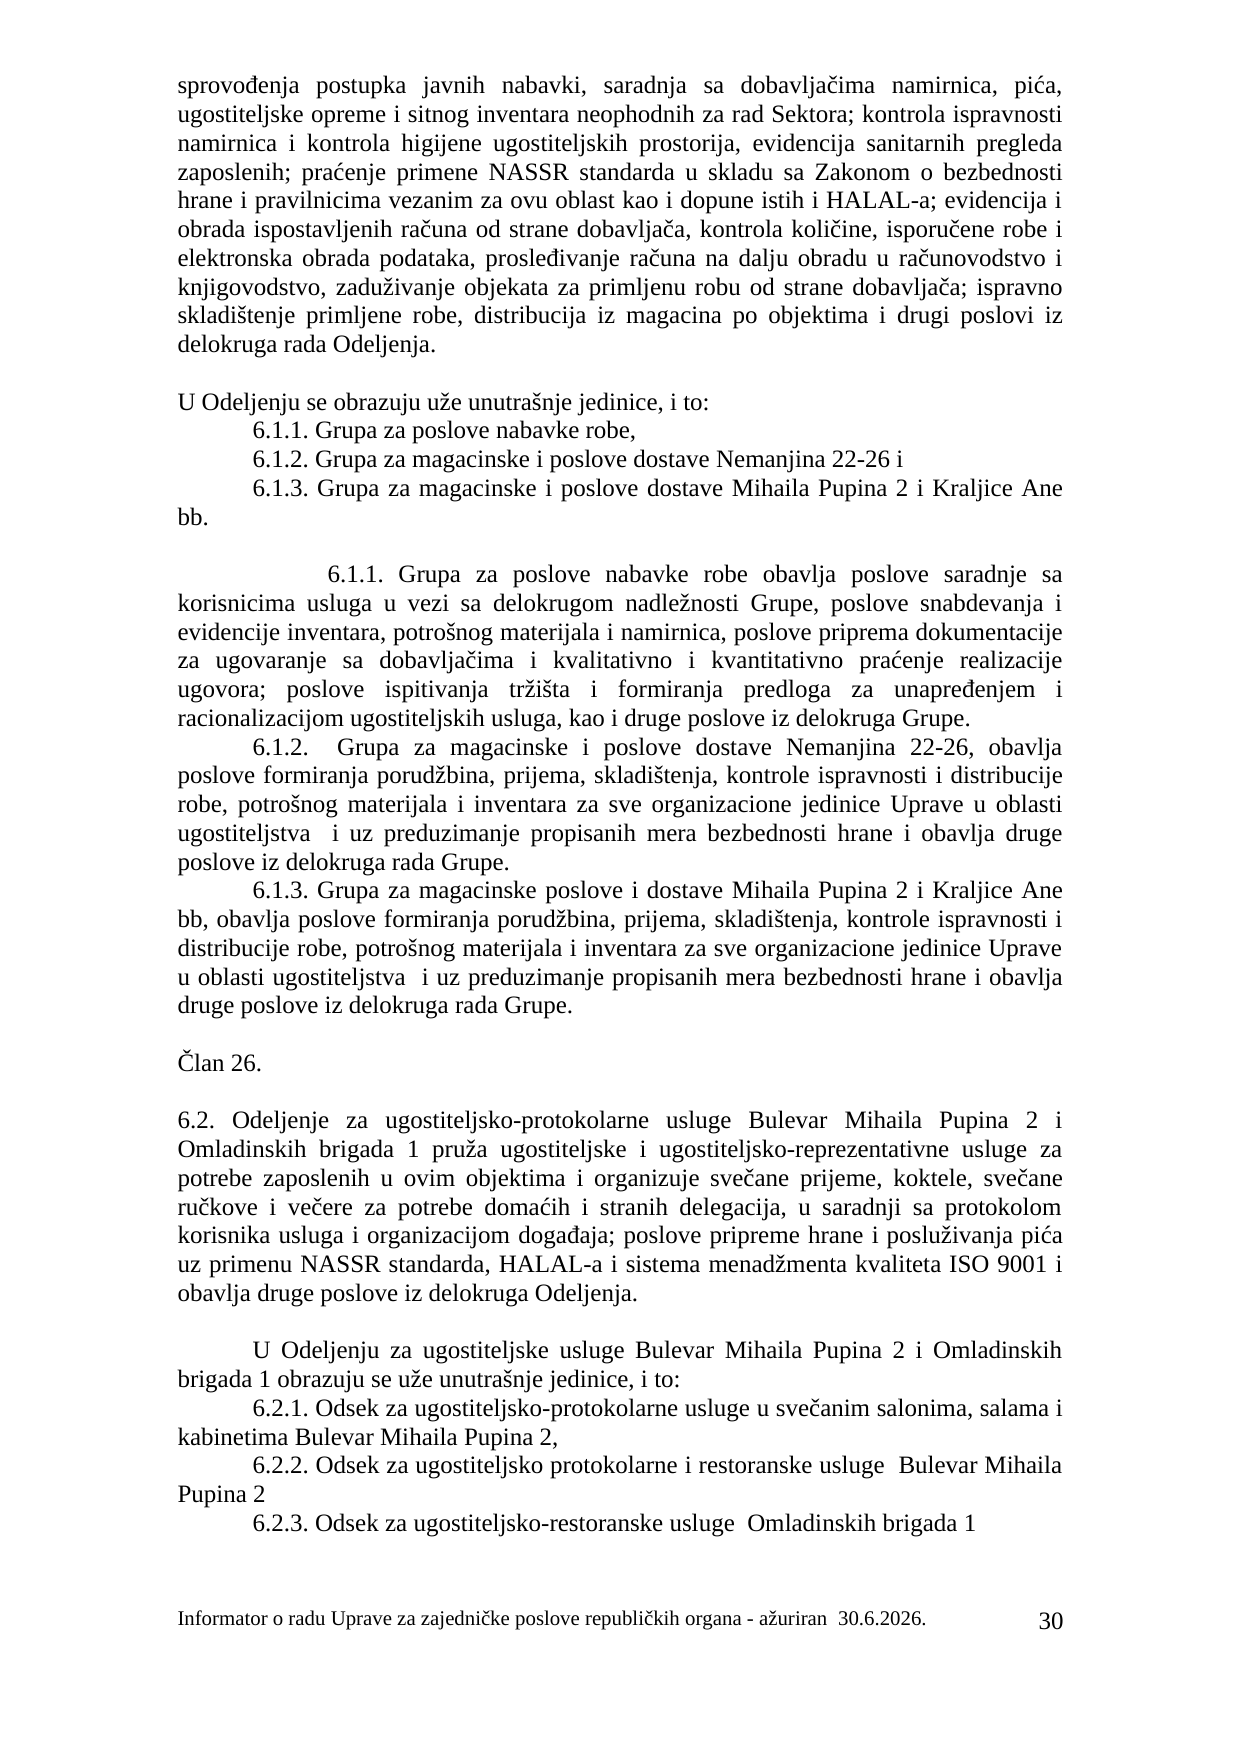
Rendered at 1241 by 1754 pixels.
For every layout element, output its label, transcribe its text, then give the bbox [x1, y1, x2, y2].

subtitle sprovođenja postupka javnih nabavki, saradnja sa dobavljačima namirnica, pića, ugostiteljske opreme i sitnog inventara neophodnih za rad Sektora; kontrola ispravnosti namirnica i kontrola higijene ugostiteljskih prostorija, evidencija sanitarnih pregleda zaposlenih; praćenje primene NASSR standarda u skladu sa Zakonom o bezbednosti hrane i pravilnicima vezanim za ovu oblast kao i dopune istih i HALAL-a; evidencija i obrada ispostavljenih računa od strane dobavljača, kontrola količine, isporučene robe i elektronska obrada podataka, prosleđivanje računa na dalju obradu u računovodstvo i knjigovodstvo, zaduživanje objekata za primljenu robu od strane dobavljača; ispravno skladištenje primljene robe, distribucija iz magacina po objektima i drugi poslovi iz delokruga rada Odeljenja. [177, 70, 1063, 358]
subtitle 6.1.1. Grupa za poslove nabavke robe obavlja poslove saradnje sa korisnicima usluga u vezi sa delokrugom nadležnosti Grupe, poslove snabdevanja i evidencije inventara, potrošnog materijala i namirnica, poslove priprema dokumentacije za ugovaranje sa dobavljačima i kvalitativno i kvantitativno praćenje realizacije ugovora; poslove ispitivanja tržišta i formiranja predloga za unapređenjem i racionalizacijom ugostiteljskih usluga, kao i druge poslove iz delokruga Grupe. [177, 559, 1063, 732]
subtitle 6.1.3. Grupa za magacinske poslove i dostave Mihaila Pupina 2 i Kraljice Ane bb, obavlja poslove formiranja porudžbina, prijema, skladištenja, kontrole ispravnosti i distribucije robe, potrošnog materijala i inventara za sve organizacione jedinice Uprave u oblasti ugostiteljstva i uz preduzimanje propisanih mera bezbednosti hrane i obavlja druge poslove iz delokruga rada Grupe. [177, 875, 1063, 1019]
subtitle U Odeljenju za ugostiteljske usluge Bulevar Mihaila Pupina 2 i Omladinskih brigada 1 obrazuju se uže unutrašnje jedinice, i to: [177, 1335, 1063, 1393]
subtitle 6.2. Odeljenje za ugostiteljsko-protokolarne usluge Bulevar Mihaila Pupina 2 i Omladinskih brigada 1 pruža ugostiteljske i ugostiteljsko-reprezentativne usluge za potrebe zaposlenih u ovim objektima i organizuje svečane prijeme, koktele, svečane ručkove i večere za potrebe domaćih i stranih delegacija, u saradnji sa protokolom korisnika usluga i organizacijom događaja; poslove pripreme hrane i posluživanja pića uz primenu NASSR standarda, HALAL-a i sistema menadžmenta kvaliteta ISO 9001 i obavlja druge poslove iz delokruga Odeljenja. [177, 1105, 1063, 1307]
subtitle 6.1.2. Grupa za magacinske i poslove dostave Nemanjina 22-26, obavlja poslove formiranja porudžbina, prijema, skladištenja, kontrole ispravnosti i distribucije robe, potrošnog materijala i inventara za sve organizacione jedinice Uprave u oblasti ugostiteljstva i uz preduzimanje propisanih mera bezbednosti hrane i obavlja druge poslove iz delokruga rada Grupe. [177, 732, 1063, 875]
subtitle 6.1.2. Grupa za magacinske i poslove dostave Nemanjina 22-26 i [177, 444, 1063, 473]
subtitle 6.2.3. Odsek za ugostiteljsko-restoranske usluge Omladinskih brigada 1 [177, 1508, 1063, 1537]
subtitle Član 26. [177, 1048, 1063, 1077]
subtitle U Odeljenju se obrazuju uže unutrašnje jedinice, i to: [177, 387, 1063, 415]
subtitle 6.1.3. Grupa za magacinske i poslove dostave Mihaila Pupina 2 i Kraljice Ane bb. [177, 473, 1063, 530]
subtitle 6.1.1. Grupa za poslove nabavke robe, [177, 415, 1063, 444]
subtitle 6.2.1. Odsek za ugostiteljsko-protokolarne usluge u svečanim salonima, salama i kabinetima Bulevar Mihaila Pupina 2, [177, 1393, 1063, 1450]
subtitle 6.2.2. Odsek za ugostiteljsko protokolarne i restoranske usluge Bulevar Mihaila Pupina 2 [177, 1450, 1063, 1508]
